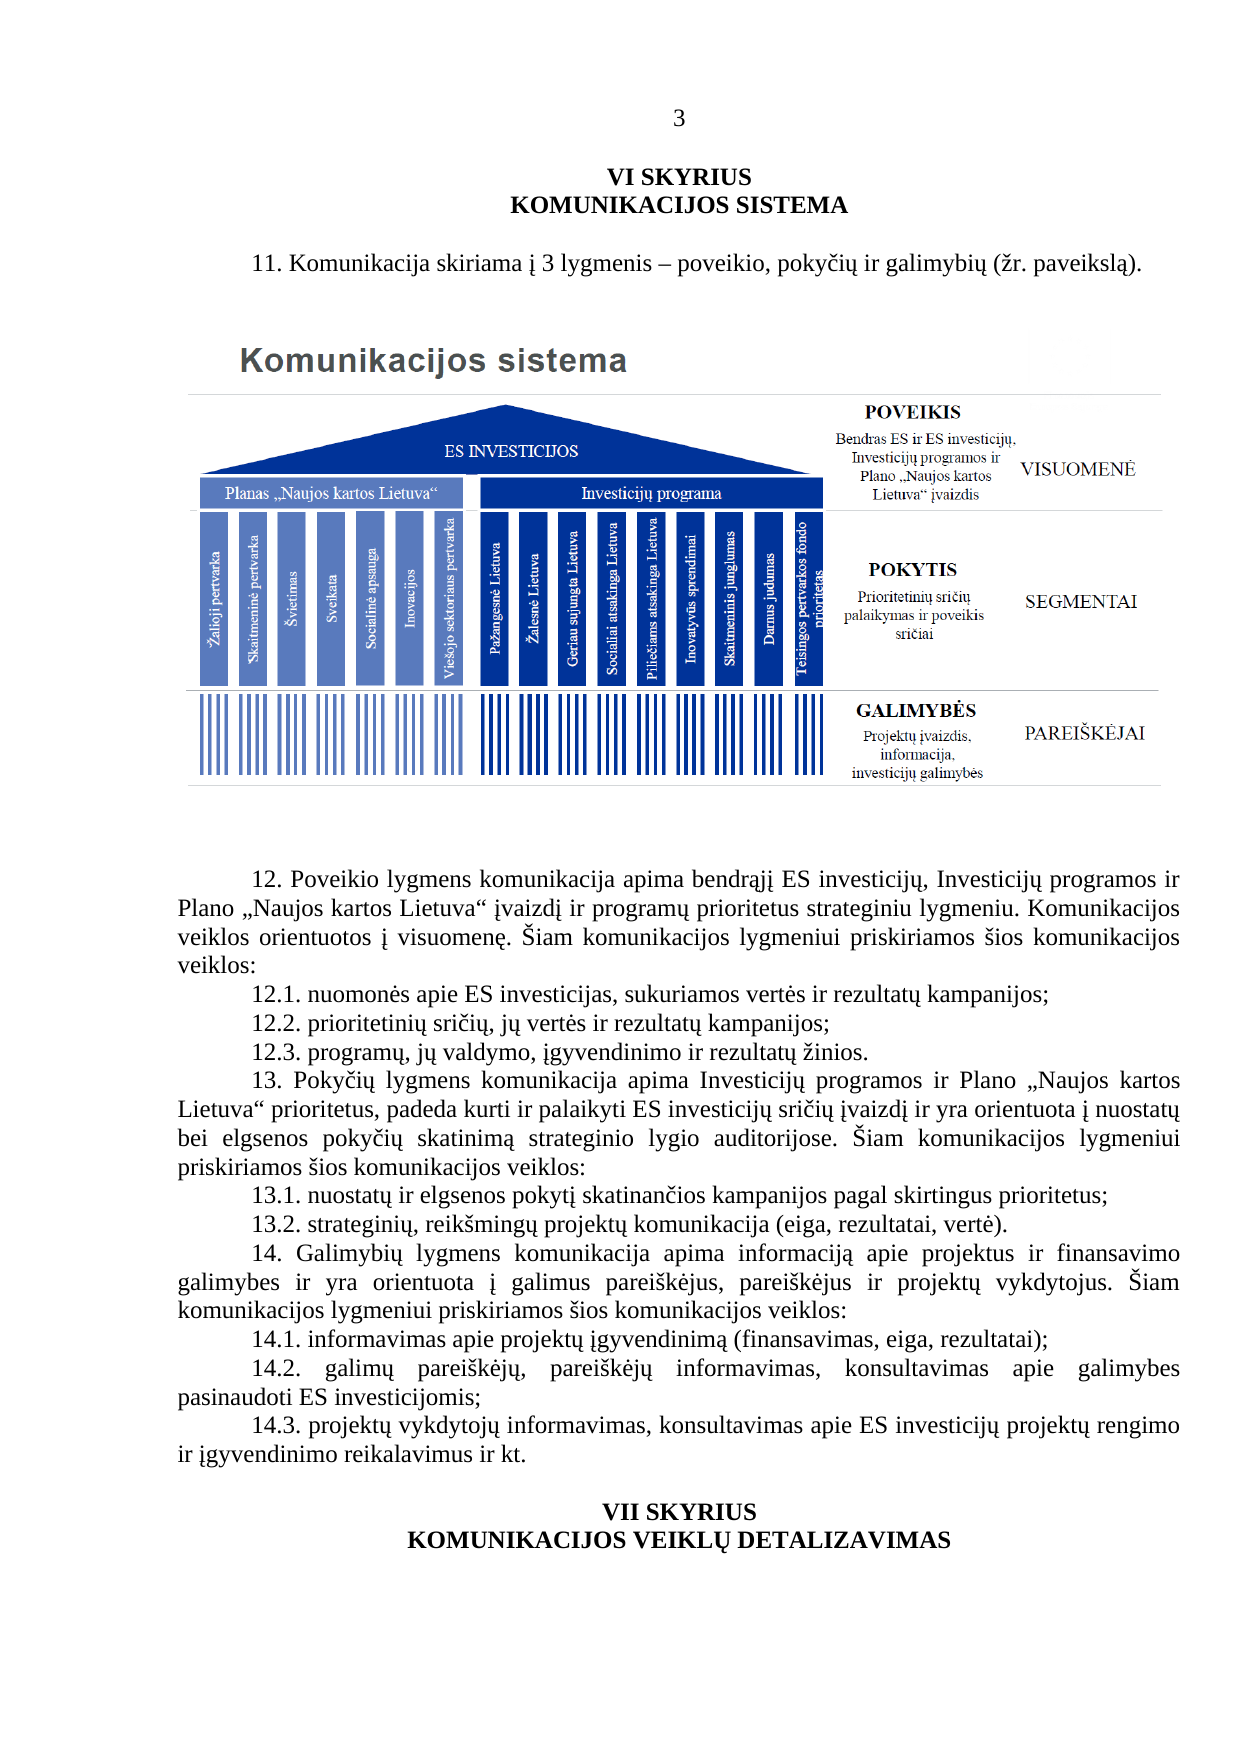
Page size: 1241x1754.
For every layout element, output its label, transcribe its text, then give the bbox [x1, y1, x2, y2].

text KOMUNIKACIJOS SISTEMA [177, 190, 1181, 219]
text 13.2. strateginių, reikšmingų projektų komunikacija (eiga, rezultatai, vertė). [177, 1209, 1181, 1238]
text 12.3. programų, jų valdymo, įgyvendinimo ir rezultatų žinios. [177, 1037, 1181, 1065]
text 12.2. prioritetinių sričių, jų vertės ir rezultatų kampanijos; [177, 1008, 1181, 1037]
text VII SKYRIUS [177, 1497, 1181, 1525]
text VI SKYRIUS [177, 162, 1181, 190]
text 11. Komunikacija skiriama į 3 lygmenis – poveikio, pokyčių ir galimybių (žr. paveikslą). [177, 248, 1181, 277]
text 14.2. galimų pareiškėjų, pareiškėjų informavimas, konsultavimas apie galimybes pasinaudoti ES investicijomis; [177, 1353, 1181, 1410]
text 13.1. nuostatų ir elgsenos pokytį skatinančios kampanijos pagal skirtingus prioritetus; [177, 1180, 1181, 1209]
text 12.1. nuomonės apie ES investicijas, sukuriamos vertės ir rezultatų kampanijos; [177, 979, 1181, 1008]
text 13. Pokyčių lygmens komunikacija apima Investicijų programos ir Plano „Naujos kartos Lietuva“ prioritetus, padeda kurti ir palaikyti ES investicijų sričių įvaizdį ir yra orientuota į nuostatų bei elgsenos pokyčių skatinimą strateginio lygio auditorijose. Šiam komunikacijos lygmeniui priskiriamos šios komunikacijos veiklos: [177, 1065, 1181, 1180]
text 14.1. informavimas apie projektų įgyvendinimą (finansavimas, eiga, rezultatai); [177, 1324, 1181, 1353]
text KOMUNIKACIJOS VEIKLŲ DETALIZAVIMAS [177, 1525, 1181, 1554]
text 12. Poveikio lygmens komunikacija apima bendrąjį ES investicijų, Investicijų programos ir Plano „Naujos kartos Lietuva“ įvaizdį ir programų prioritetus strateginiu lygmeniu. Komunikacijos veiklos orientuotos į visuomenę. Šiam komunikacijos lygmeniui priskiriamos šios komunikacijos veiklos: [177, 864, 1181, 979]
text 14. Galimybių lygmens komunikacija apima informaciją apie projektus ir finansavimo galimybes ir yra orientuota į galimus pareiškėjus, pareiškėjus ir projektų vykdytojus. Šiam komunikacijos lygmeniui priskiriamos šios komunikacijos veiklos: [177, 1238, 1181, 1324]
text 14.3. projektų vykdytojų informavimas, konsultavimas apie ES investicijų projektų rengimo ir įgyvendinimo reikalavimus ir kt. [177, 1410, 1181, 1468]
